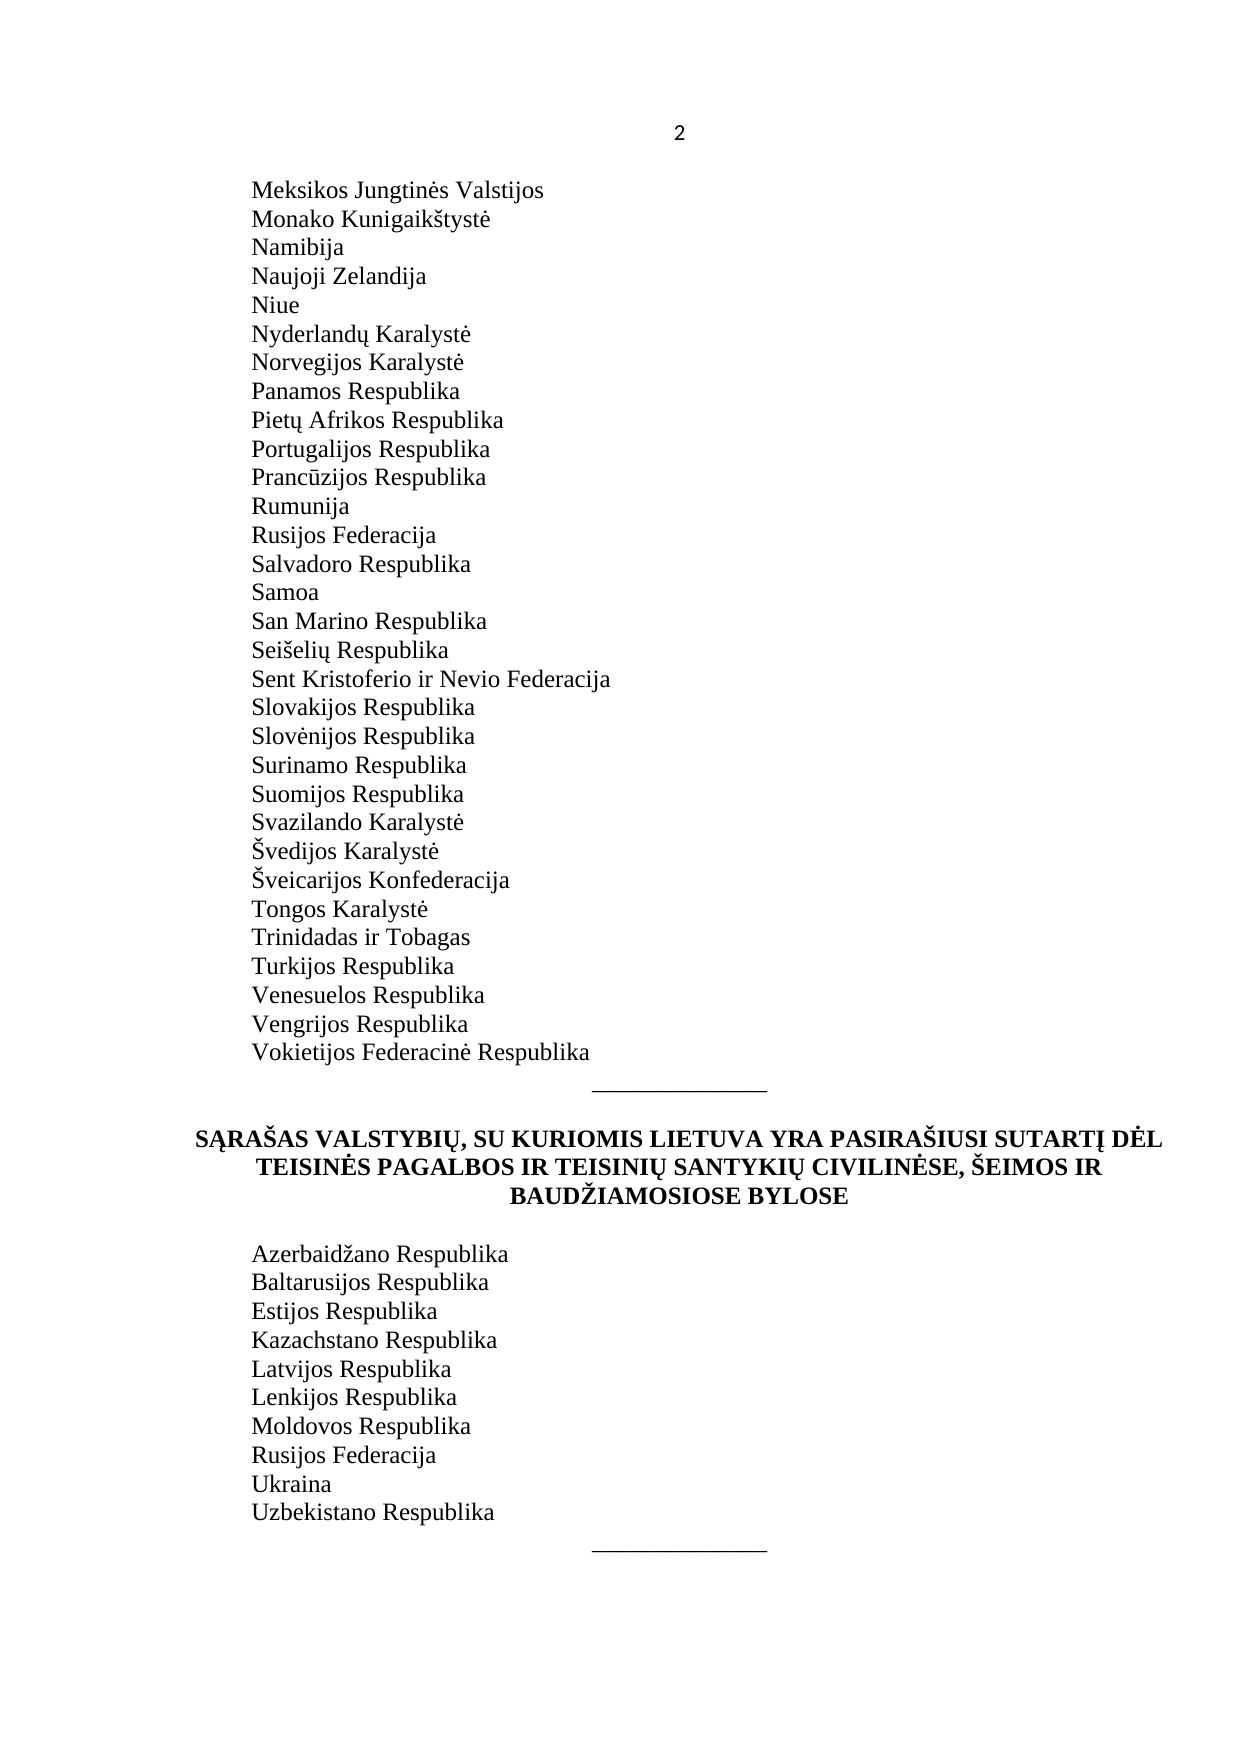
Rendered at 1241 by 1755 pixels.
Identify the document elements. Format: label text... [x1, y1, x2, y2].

text Seišelių Respublika [177, 635, 1181, 664]
text Slovėnijos Respublika [177, 721, 1181, 750]
text Niue [177, 290, 1181, 319]
text Rusijos Federacija [177, 520, 1181, 549]
text Uzbekistano Respublika [177, 1497, 1181, 1526]
text Šveicarijos Konfederacija [177, 865, 1181, 894]
text Monako Kunigaikštystė [177, 204, 1181, 232]
text ______________ [177, 1526, 1181, 1555]
text ______________ [177, 1066, 1181, 1095]
text Svazilando Karalystė [177, 807, 1181, 836]
text Lenkijos Respublika [177, 1382, 1181, 1411]
text San Marino Respublika [177, 606, 1181, 635]
text Prancūzijos Respublika [177, 462, 1181, 491]
text Portugalijos Respublika [177, 434, 1181, 462]
text Ukraina [177, 1469, 1181, 1497]
text Venesuelos Respublika [177, 980, 1181, 1009]
text Nyderlandų Karalystė [177, 319, 1181, 347]
text Vokietijos Federacinė Respublika [177, 1037, 1181, 1066]
text Trinidadas ir Tobagas [177, 922, 1181, 951]
text Norvegijos Karalystė [177, 347, 1181, 376]
text Azerbaidžano Respublika [177, 1239, 1181, 1267]
text Samoa [177, 577, 1181, 606]
text Kazachstano Respublika [177, 1325, 1181, 1354]
text SĄRAŠAS VALSTYBIŲ, SU KURIOMIS LIETUVA YRA PASIRAŠIUSI SUTARTĮ DĖL TEISINĖS PAGALBOS IR TEISINIŲ SANTYKIŲ CIVILINĖSE, ŠEIMOS IR BAUDŽIAMOSIOSE BYLOSE [177, 1124, 1181, 1210]
text Sent Kristoferio ir Nevio Federacija [177, 664, 1181, 692]
text Baltarusijos Respublika [177, 1267, 1181, 1296]
text Meksikos Jungtinės Valstijos [177, 175, 1181, 204]
text Tongos Karalystė [177, 894, 1181, 922]
text Pietų Afrikos Respublika [177, 405, 1181, 434]
text Panamos Respublika [177, 376, 1181, 405]
text Estijos Respublika [177, 1296, 1181, 1325]
text Moldovos Respublika [177, 1411, 1181, 1440]
text Salvadoro Respublika [177, 549, 1181, 577]
text Namibija [177, 232, 1181, 261]
text Surinamo Respublika [177, 750, 1181, 779]
text Rumunija [177, 491, 1181, 520]
text Slovakijos Respublika [177, 692, 1181, 721]
text Latvijos Respublika [177, 1354, 1181, 1382]
text Rusijos Federacija [177, 1440, 1181, 1469]
text Turkijos Respublika [177, 951, 1181, 980]
text Vengrijos Respublika [177, 1009, 1181, 1037]
text Suomijos Respublika [177, 779, 1181, 807]
text Naujoji Zelandija [177, 261, 1181, 290]
text Švedijos Karalystė [177, 836, 1181, 865]
